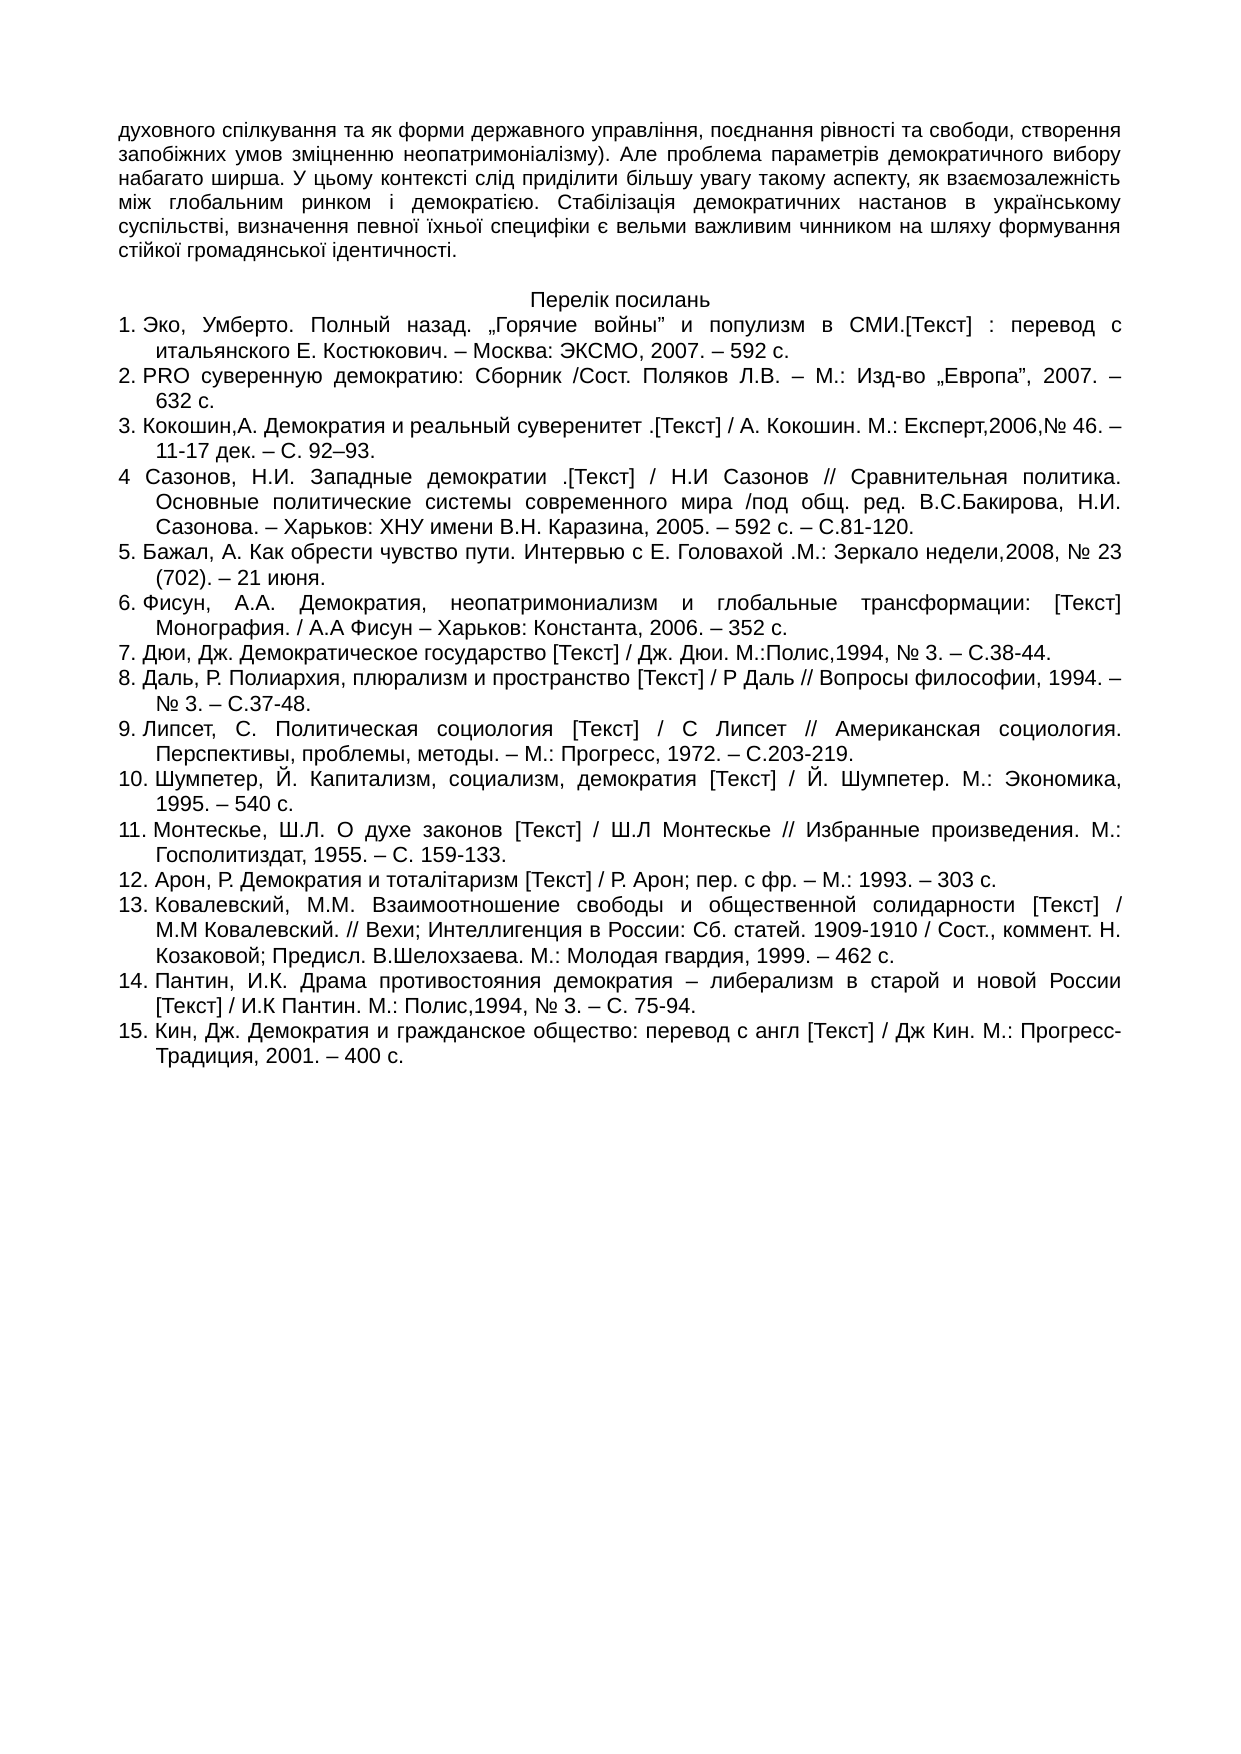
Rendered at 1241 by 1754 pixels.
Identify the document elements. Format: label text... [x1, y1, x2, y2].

text 8. Даль, Р. Полиархия, плюрализм и пространство [Текст] / Р Даль // Вопросы философии, 1994. – № 3. – С.37-48. [118, 665, 1122, 716]
text 10. Шумпетер, Й. Капитализм, социализм, демократия [Текст] / Й. Шумпетер. М.: Экономика, 1995. – 540 с. [118, 766, 1122, 816]
text 11. Монтескье, Ш.Л. О духе законов [Текст] / Ш.Л Монтескье // Избранные произведения. М.: Госполитиздат, 1955. – С. 159-133. [118, 816, 1122, 867]
text 2. PRO суверенную демократию: Сборник /Сост. Поляков Л.В. – М.: Изд-во „Европа”, 2007. – 632 с. [118, 363, 1122, 413]
text 13. Ковалевский, М.М. Взаимоотношение свободы и общественной солидарности [Текст] / М.М Ковалевский. // Вехи; Интеллигенция в России: Сб. статей. 1909-1910 / Сост., коммент. Н. Козаковой; Предисл. В.Шелохзаева. М.: Молодая гвардия, 1999. – 462 с. [118, 892, 1122, 968]
text 3. Кокошин,А. Демократия и реальный суверенитет .[Текст] / А. Кокошин. М.: Експерт,2006,№ 46. – 11-17 дек. – С. 92–93. [118, 413, 1122, 463]
text духовного спілкування та як форми державного управління, поєднання рівності та свободи, створення запобіжних умов зміцненню неопатримоніалізму). Але проблема параметрів демократичного вибору набагато ширша. У цьому контексті слід приділити більшу увагу такому аспекту, як взаємозалежність між глобальним ринком і демократією. Стабілізація демократичних настанов в українському суспільстві, визначення певної їхньої специфіки є вельми важливим чинником на шляху формування стійкої громадянської ідентичності. [118, 118, 1122, 262]
text 15. Кин, Дж. Демократия и гражданское общество: перевод с англ [Текст] / Дж Кин. М.: Прогресс-Традиция, 2001. – 400 с. [118, 1018, 1122, 1068]
text 14. Пантин, И.К. Драма противостояния демократия – либерализм в старой и новой России [Текст] / И.К Пантин. М.: Полис,1994, № 3. – С. 75-94. [118, 968, 1122, 1018]
text 6. Фисун, А.А. Демократия, неопатримониализм и глобальные трансформации: [Текст] Монография. / А.А Фисун – Харьков: Константа, 2006. – 352 с. [118, 589, 1122, 640]
text Перелік посилань [118, 287, 1122, 312]
text 7. Дюи, Дж. Демократическое государство [Текст] / Дж. Дюи. М.:Полис,1994, № 3. – С.38-44. [118, 640, 1122, 665]
text 5. Бажал, А. Как обрести чувство пути. Интервью с Е. Головахой .М.: Зеркало недели,2008, № 23 (702). – 21 июня. [118, 539, 1122, 589]
text 12. Арон, Р. Демократия и тоталітаризм [Текст] / Р. Арон; пер. с фр. – М.: 1993. – 303 с. [118, 867, 1122, 892]
text 1. Эко, Умберто. Полный назад. „Горячие войны” и популизм в СМИ.[Текст] : перевод с итальянского Е. Костюкович. – Москва: ЭКСМО, 2007. – 592 с. [118, 312, 1122, 363]
text 4 Сазонов, Н.И. Западные демократии .[Текст] / Н.И Сазонов // Сравнительная политика. Основные политические системы современного мира /под общ. ред. В.С.Бакирова, Н.И. Сазонова. – Харьков: ХНУ имени В.Н. Каразина, 2005. – 592 с. – С.81-120. [118, 463, 1122, 539]
text 9. Липсет, С. Политическая социология [Текст] / С Липсет // Американская социология. Перспективы, проблемы, методы. – М.: Прогресс, 1972. – С.203-219. [118, 716, 1122, 766]
